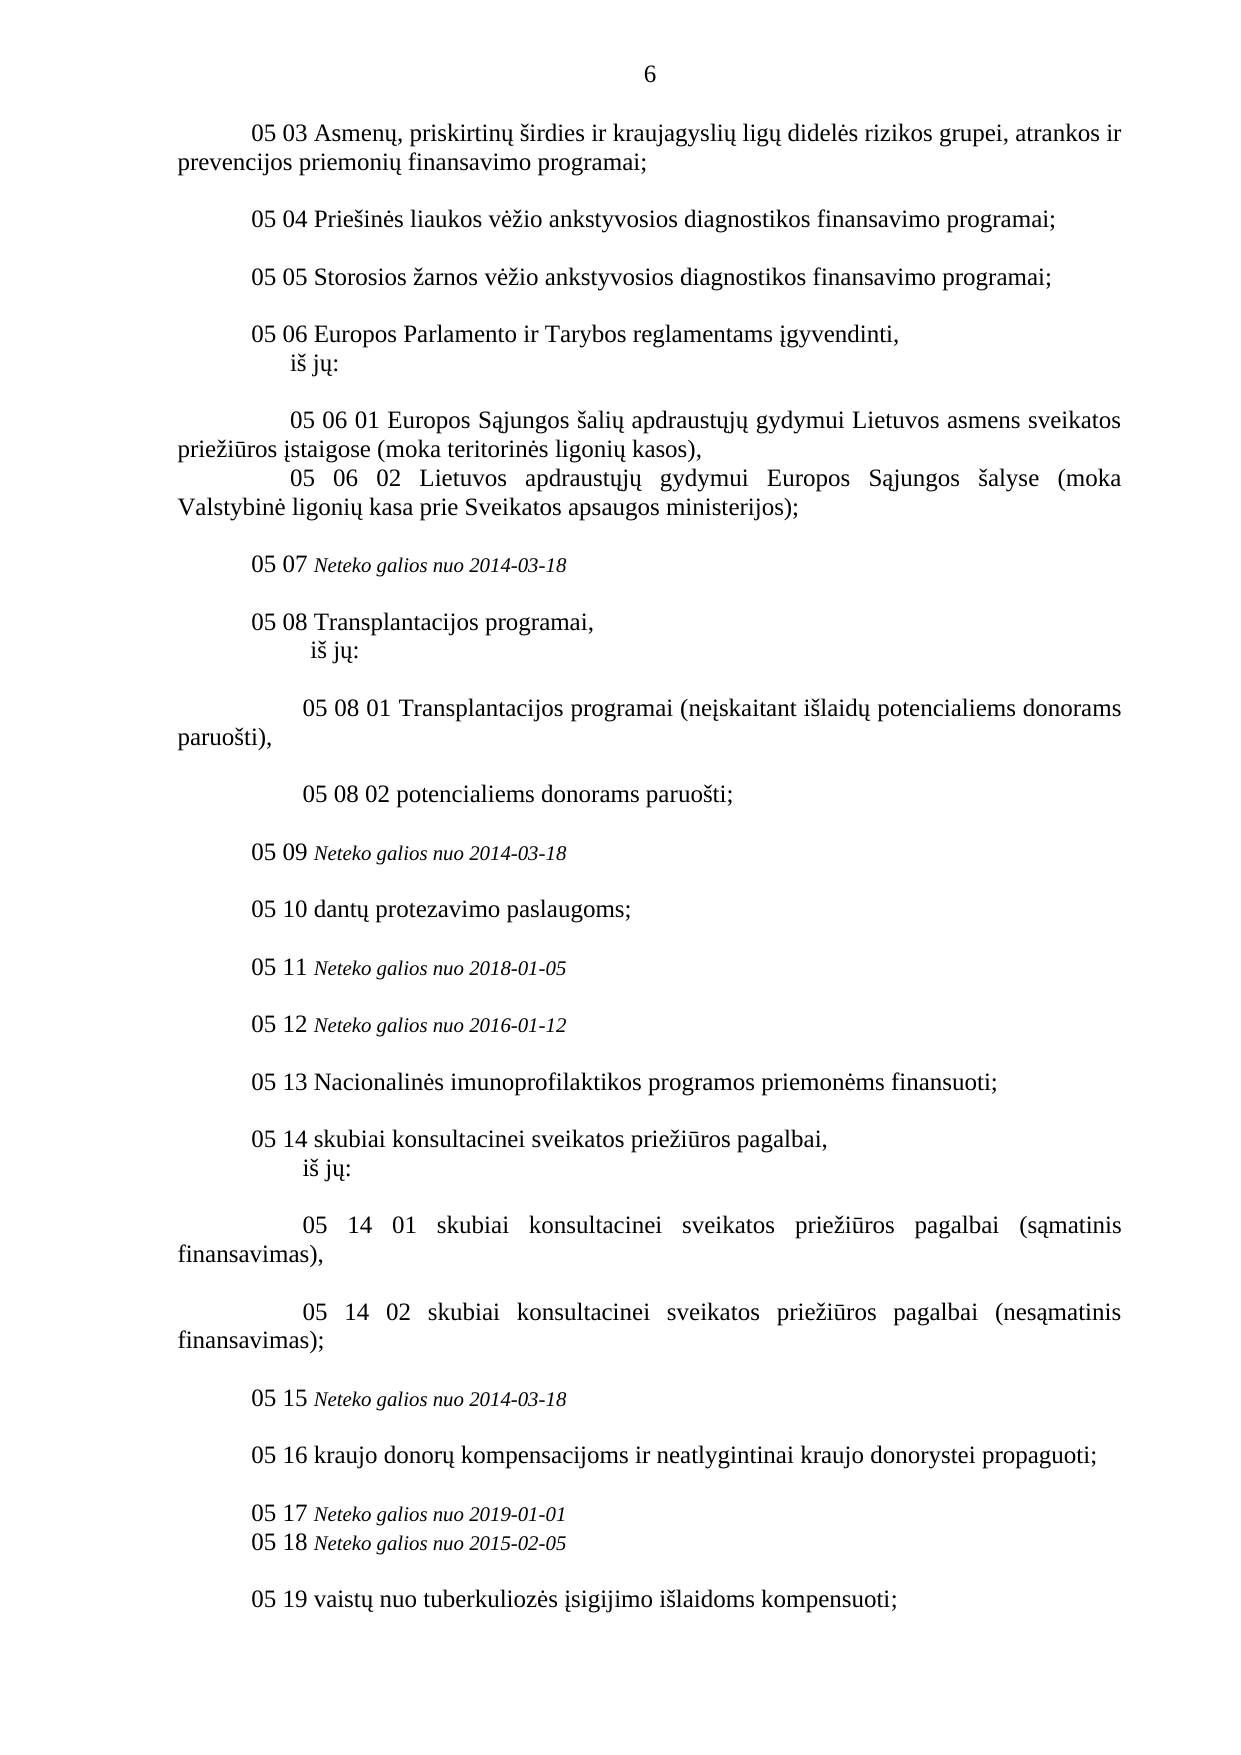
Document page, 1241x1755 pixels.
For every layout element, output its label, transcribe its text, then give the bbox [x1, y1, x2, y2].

text 05 14 skubiai konsultacinei sveikatos priežiūros pagalbai, [177, 1124, 1122, 1153]
text 05 05 Storosios žarnos vėžio ankstyvosios diagnostikos finansavimo programai; [177, 262, 1122, 291]
text 05 04 Priešinės liaukos vėžio ankstyvosios diagnostikos finansavimo programai; [177, 204, 1122, 233]
text 05 10 dantų protezavimo paslaugoms; [177, 894, 1122, 923]
text iš jų: [177, 348, 1122, 377]
text 05 14 02 skubiai konsultacinei sveikatos priežiūros pagalbai (nesąmatinis finansavimas); [177, 1297, 1122, 1354]
text 05 12 Neteko galios nuo 2016-01-12 [177, 1009, 1122, 1038]
text 05 16 kraujo donorų kompensacijoms ir neatlygintinai kraujo donorystei propaguoti; [177, 1441, 1122, 1469]
text 05 06 Europos Parlamento ir Tarybos reglamentams įgyvendinti, [177, 319, 1122, 348]
text 05 08 Transplantacijos programai, [177, 607, 1122, 636]
text 05 17 Neteko galios nuo 2019-01-01 [177, 1498, 1122, 1527]
text 05 08 02 potencialiems donorams paruošti; [177, 779, 1122, 808]
text 05 15 Neteko galios nuo 2014-03-18 [177, 1383, 1122, 1412]
text iš jų: [177, 1153, 1122, 1182]
text 05 03 Asmenų, priskirtinų širdies ir kraujagyslių ligų didelės rizikos grupei, atrankos ir prevencijos priemonių finansavimo programai; [177, 118, 1122, 176]
text 05 18 Neteko galios nuo 2015-02-05 [177, 1527, 1122, 1556]
text 05 07 Neteko galios nuo 2014-03-18 [177, 549, 1122, 578]
text iš jų: [177, 636, 1122, 664]
text 05 19 vaistų nuo tuberkuliozės įsigijimo išlaidoms kompensuoti; [177, 1584, 1122, 1613]
text 05 13 Nacionalinės imunoprofilaktikos programos priemonėms finansuoti; [177, 1067, 1122, 1096]
text 05 08 01 Transplantacijos programai (neįskaitant išlaidų potencialiems donorams paruošti), [177, 693, 1122, 751]
text 05 06 01 Europos Sąjungos šalių apdraustųjų gydymui Lietuvos asmens sveikatos priežiūros įstaigose (moka teritorinės ligonių kasos), [177, 406, 1122, 463]
text 05 11 Neteko galios nuo 2018-01-05 [177, 952, 1122, 981]
text 05 14 01 skubiai konsultacinei sveikatos priežiūros pagalbai (sąmatinis finansavimas), [177, 1211, 1122, 1268]
text 05 06 02 Lietuvos apdraustųjų gydymui Europos Sąjungos šalyse (moka Valstybinė ligonių kasa prie Sveikatos apsaugos ministerijos); [177, 463, 1122, 521]
text 05 09 Neteko galios nuo 2014-03-18 [177, 837, 1122, 866]
